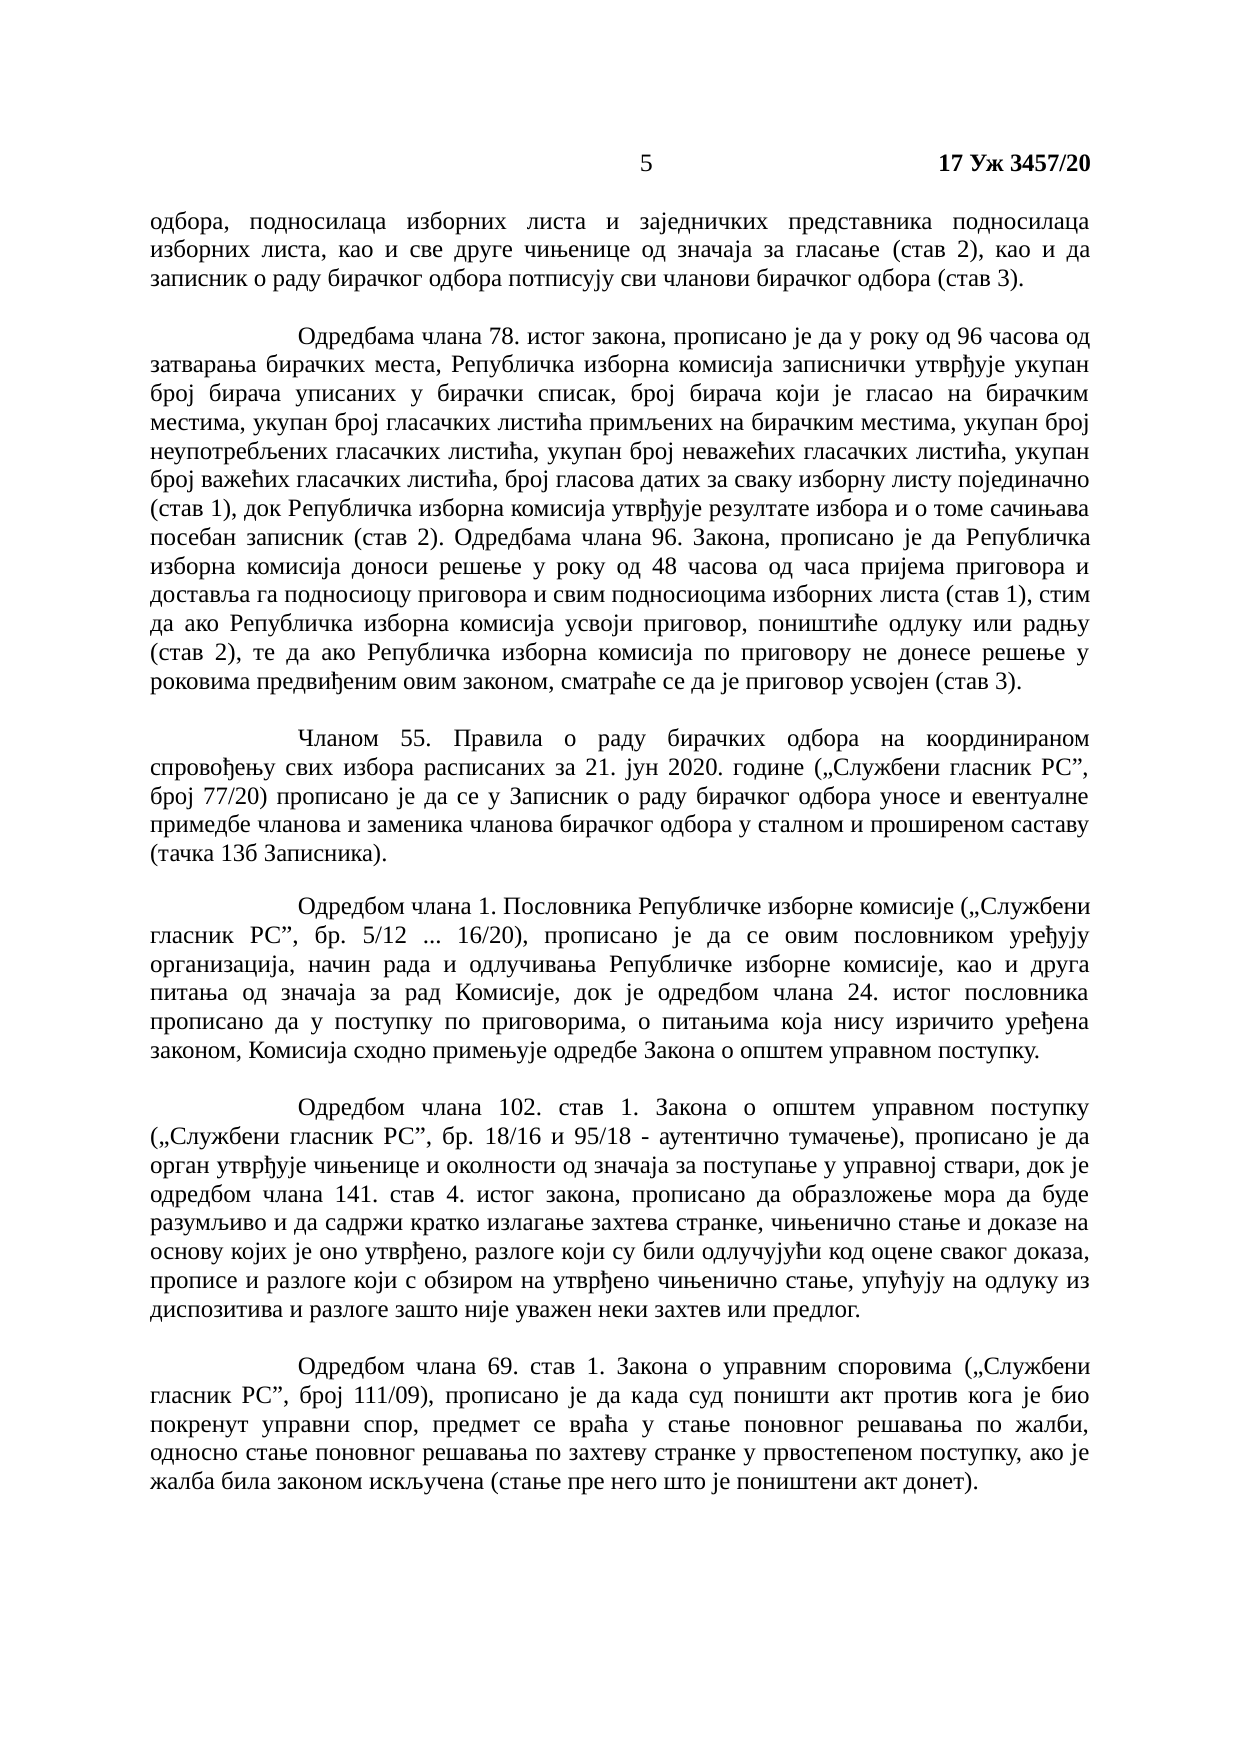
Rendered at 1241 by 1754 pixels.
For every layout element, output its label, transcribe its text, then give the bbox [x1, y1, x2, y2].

text одбора, подносилаца изборних листа и заједничких представника подносилаца изборних листа, као и све друге чињенице од значаја за гласање (став 2), као и да записник о раду бирачког одбора потписују сви чланови бирачког одбора (став 3). [150, 206, 1091, 292]
text Одредбом члана 69. став 1. Закона о управним споровима („Службени гласник РС”, број 111/09), прописано је да када суд поништи акт против кога је био покренут управни спор, предмет се враћа у стање поновног решавања по жалби, односно стање поновног решавања по захтеву странке у првостепеном поступку, ако је жалба била законом искључена (стање пре него што је поништени акт донет). [150, 1351, 1091, 1495]
text Одредбом члана 102. став 1. Закона о општем управном поступку („Службени гласник РС”, бр. 18/16 и 95/18 - аутентично тумачење), прописано је да орган утврђује чињенице и околности од значаја за поступање у управној ствари, док је одредбом члана 141. став 4. истог закона, прописано да образложење мора да буде разумљиво и да садржи кратко излагање захтева странке, чињенично стање и доказе на основу којих је оно утврђено, разлоге који су били одлучујући код оцене сваког доказа, прописе и разлоге који с обзиром на утврђено чињенично стање, упућују на одлуку из диспозитива и разлоге зашто није уважен неки захтев или предлог. [150, 1092, 1091, 1322]
text Чланом 55. Правила о раду бирачких одбора на координираном спровођењу свих избора расписаних за 21. јун 2020. године („Службени гласник РС”, број 77/20) прописано је да се у Записник о раду бирачког одбора уносе и евентуалне примедбе чланова и заменика чланова бирачког одбора у сталном и проширеном саставу (тачка 13б Записника). [150, 723, 1091, 867]
text Одредбом члана 1. Пословника Републичке изборне комисије („Службени гласник РС”, бр. 5/12 ... 16/20), прописано је да се овим пословником уређују организација, начин рада и одлучивања Републичке изборне комисије, као и друга питања од значаја за рад Комисије, док је одредбом члана 24. истог пословника прописано да у поступку по приговорима, о питањима која нису изричито уређена законом, Комисија сходно примењује одредбе Закона о општем управном поступку. [150, 891, 1091, 1064]
text Одредбама члана 78. истог закона, прописано је да у року од 96 часова од затварања бирачких места, Републичка изборна комисија записнички утврђује укупан број бирача уписаних у бирачки списак, број бирача који је гласао на бирачким местима, укупан број гласачких листића примљених на бирачким местима, укупан број неупотребљених гласачких листића, укупан број неважећих гласачких листића, укупан број важећих гласачких листића, број гласова датих за сваку изборну листу појединачно (став 1), док Републичка изборна комисија утврђује резултате избора и о томе сачињава посебан записник (став 2). Одредбама члана 96. Закона, прописано је да Републичка изборна комисија доноси решење у року од 48 часова од часа пријема приговора и доставља га подносиоцу приговора и свим подносиоцима изборних листа (став 1), стим да ако Републичка изборна комисија усвоји приговор, поништиће одлуку или радњу (став 2), те да ако Републичка изборна комисија по приговору не донесе решење у роковима предвиђеним овим законом, сматраће се да је приговор усвојен (став 3). [150, 321, 1091, 694]
